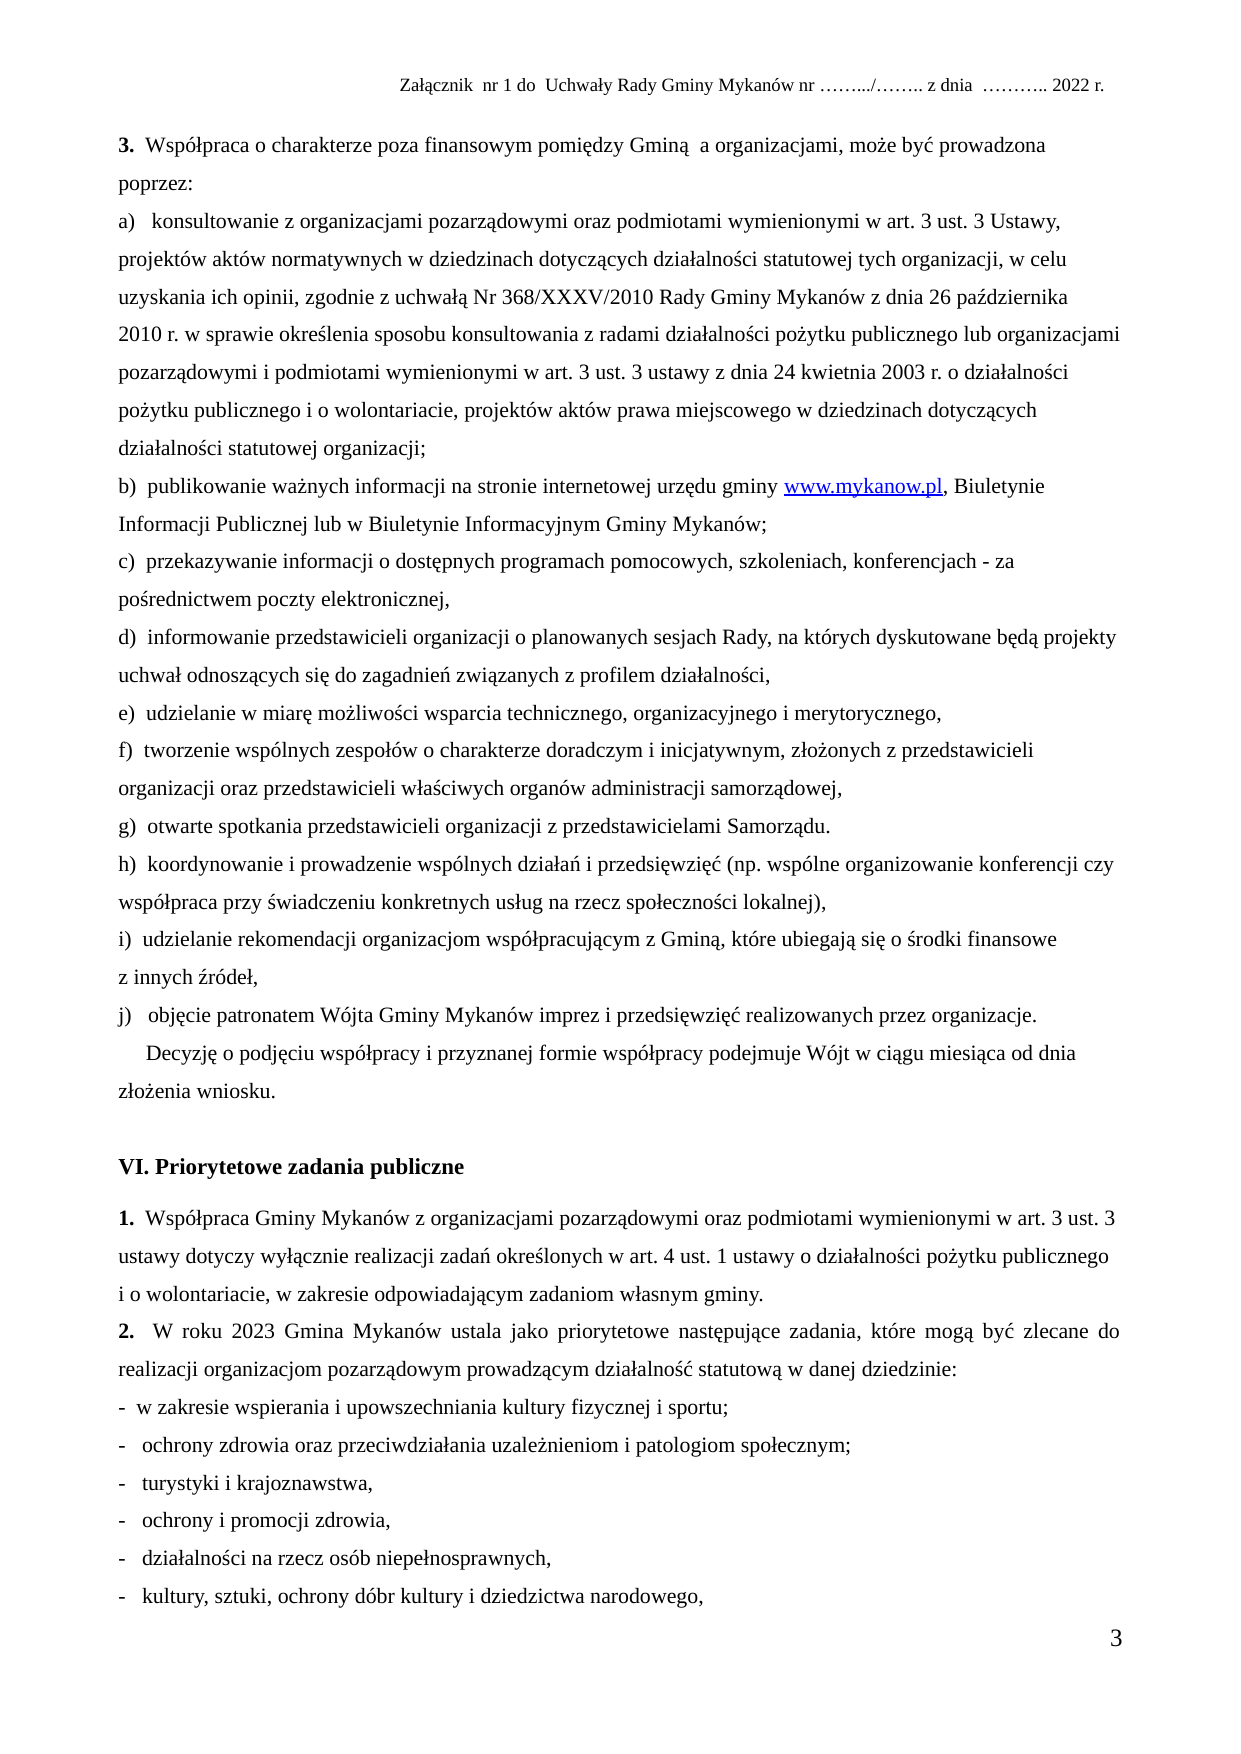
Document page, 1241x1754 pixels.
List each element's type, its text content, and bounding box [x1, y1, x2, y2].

text - ochrony i promocji zdrowia, [118, 1507, 1122, 1533]
text f) tworzenie wspólnych zespołów o charakterze doradczym i inicjatywnym, złożonych z przedstawicieli organizacji oraz przedstawicieli właściwych organów administracji samorządowej, [118, 737, 1122, 800]
text VI. Priorytetowe zadania publiczne [118, 1153, 1122, 1180]
text - w zakresie wspierania i upowszechniania kultury fizycznej i sportu; [118, 1394, 1122, 1419]
text - kultury, sztuki, ochrony dóbr kultury i dziedzictwa narodowego, [118, 1583, 1122, 1608]
text 2010 r. w sprawie określenia sposobu konsultowania z radami działalności pożytku publicznego lub organizacjami pozarządowymi i podmiotami wymienionymi w art. 3 ust. 3 ustawy z dnia 24 kwietnia 2003 r. o działalności pożytku publicznego i o wolontariacie, projektów aktów prawa miejscowego w dziedzinach dotyczących działalności statutowej organizacji; [118, 321, 1122, 460]
text - turystyki i krajoznawstwa, [118, 1469, 1122, 1495]
text z innych źródeł, [118, 964, 1122, 989]
text Decyzję o podjęciu współpracy i przyznanej formie współpracy podejmuje Wójt w ciągu miesiąca od dnia złożenia wniosku. [118, 1040, 1122, 1103]
text e) udzielanie w miarę możliwości wsparcia technicznego, organizacyjnego i merytorycznego, [118, 699, 1122, 725]
text h) koordynowanie i prowadzenie wspólnych działań i przedsięwzięć (np. wspólne organizowanie konferencji czy współpraca przy świadczeniu konkretnych usług na rzecz społeczności lokalnej), [118, 851, 1122, 914]
text d) informowanie przedstawicieli organizacji o planowanych sesjach Rady, na których dyskutowane będą projekty uchwał odnoszących się do zagadnień związanych z profilem działalności, [118, 624, 1122, 687]
text a) konsultowanie z organizacjami pozarządowymi oraz podmiotami wymienionymi w art. 3 ust. 3 Ustawy, projektów aktów normatywnych w dziedzinach dotyczących działalności statutowej tych organizacji, w celu uzyskania ich opinii, zgodnie z uchwałą Nr 368/XXXV/2010 Rady Gminy Mykanów z dnia 26 października [118, 208, 1122, 309]
text 2. W roku 2023 Gmina Mykanów ustala jako priorytetowe następujące zadania, które mogą być zlecane do realizacji organizacjom pozarządowym prowadzącym działalność statutową w danej dziedzinie: [118, 1318, 1122, 1381]
text 1. Współpraca Gminy Mykanów z organizacjami pozarządowymi oraz podmiotami wymienionymi w art. 3 ust. 3 ustawy dotyczy wyłącznie realizacji zadań określonych w art. 4 ust. 1 ustawy o działalności pożytku publicznego [118, 1205, 1122, 1268]
text c) przekazywanie informacji o dostępnych programach pomocowych, szkoleniach, konferencjach - za pośrednictwem poczty elektronicznej, [118, 548, 1122, 611]
text - ochrony zdrowia oraz przeciwdziałania uzależnieniom i patologiom społecznym; [118, 1432, 1122, 1457]
text 3. Współpraca o charakterze poza finansowym pomiędzy Gminą a organizacjami, może być prowadzona poprzez: [118, 132, 1122, 195]
text i) udzielanie rekomendacji organizacjom współpracującym z Gminą, które ubiegają się o środki finansowe [118, 926, 1122, 952]
text b) publikowanie ważnych informacji na stronie internetowej urzędu gminy www.mykanow.pl, Biuletynie Informacji Publicznej lub w Biuletynie Informacyjnym Gminy Mykanów; [118, 473, 1122, 536]
text j) objęcie patronatem Wójta Gminy Mykanów imprez i przedsięwzięć realizowanych przez organizacje. [118, 1002, 1122, 1027]
text g) otwarte spotkania przedstawicieli organizacji z przedstawicielami Samorządu. [118, 813, 1122, 838]
text i o wolontariacie, w zakresie odpowiadającym zadaniom własnym gminy. [118, 1281, 1122, 1306]
text - działalności na rzecz osób niepełnosprawnych, [118, 1545, 1122, 1570]
